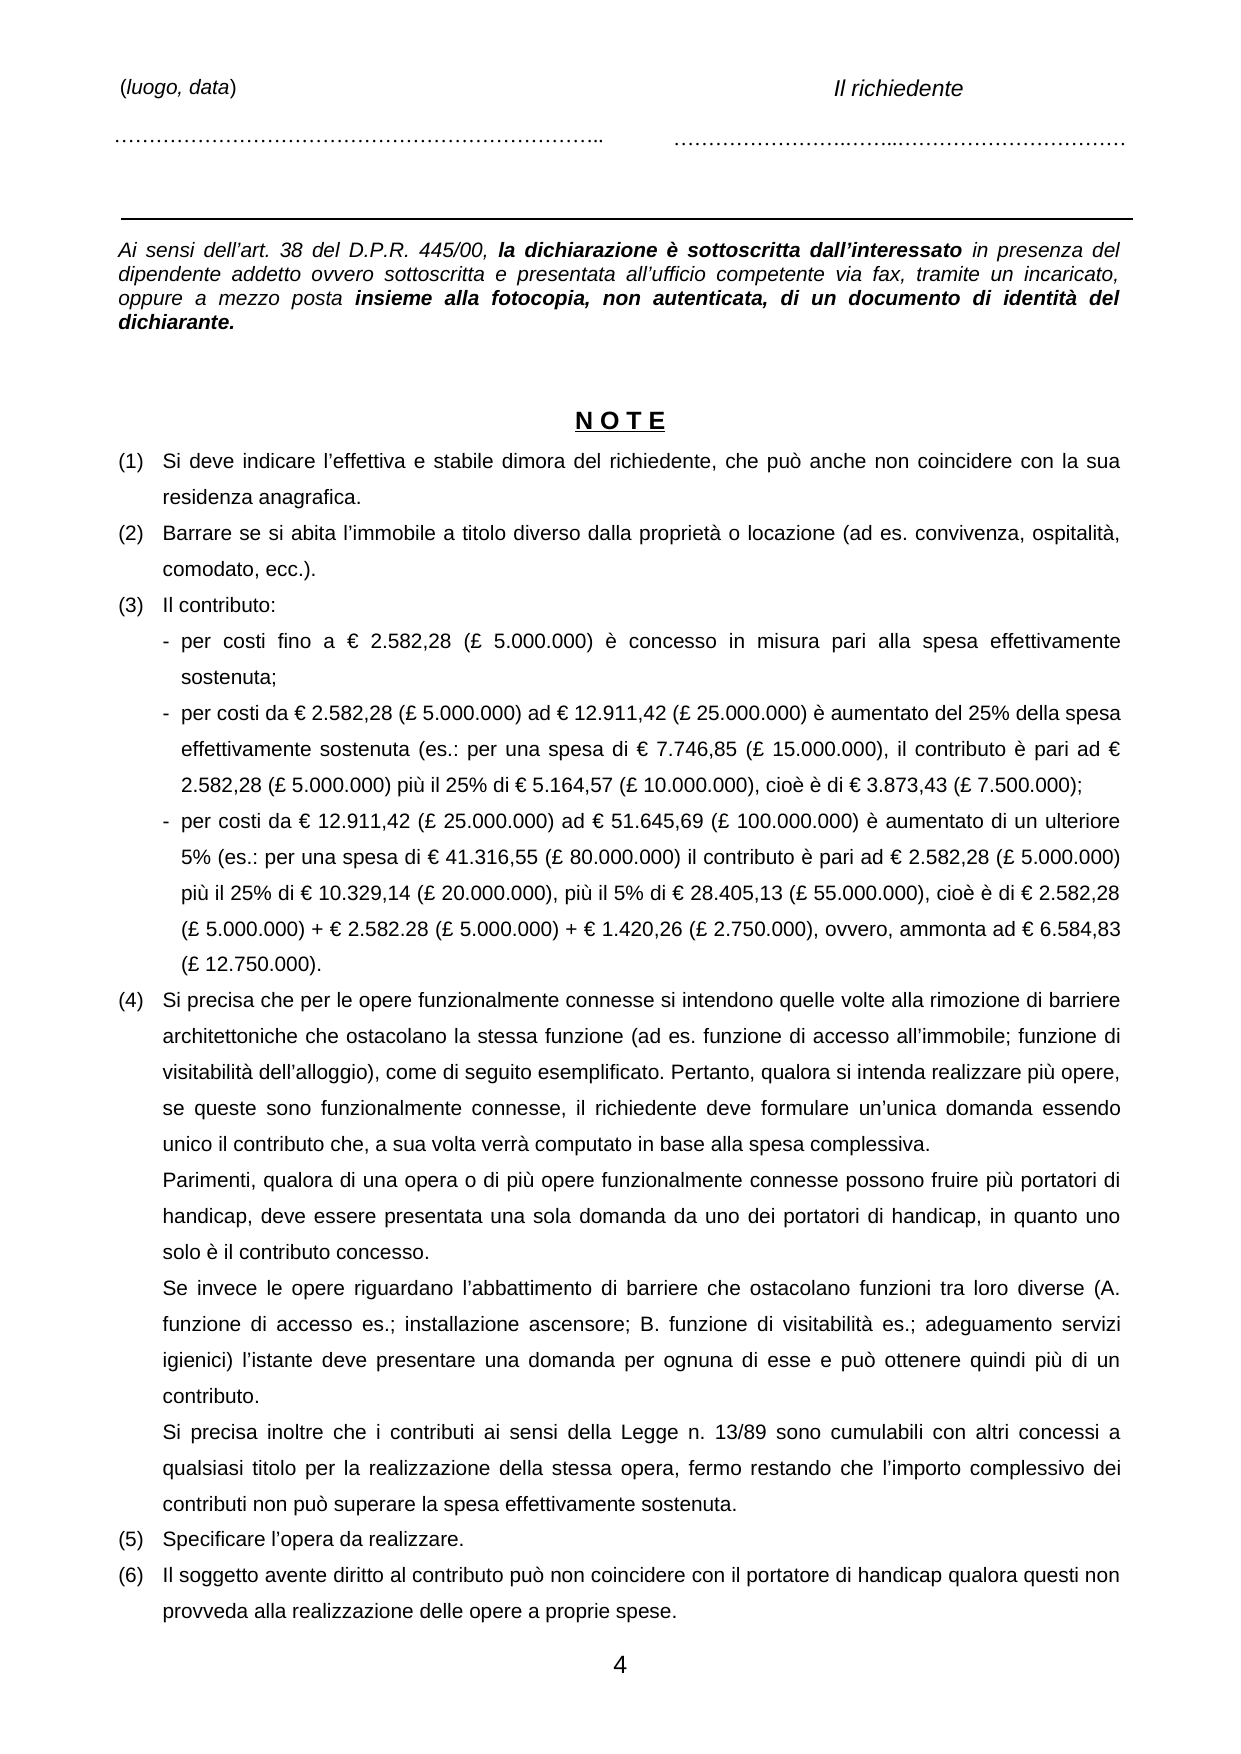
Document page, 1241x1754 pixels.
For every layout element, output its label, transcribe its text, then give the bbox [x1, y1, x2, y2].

text - per costi da € 12.911,42 (£ 25.000.000) ad € 51.645,69 (£ 100.000.000) è aumentato di un ulteriore 5% (es.: per una spesa di € 41.316,55 (£ 80.000.000) il contributo è pari ad € 2.582,28 (£ 5.000.000) più il 25% di € 10.329,14 (£ 20.000.000), più il 5% di € 28.405,13 (£ 55.000.000), cioè è di € 2.582,28 (£ 5.000.000) + € 2.582.28 (£ 5.000.000) + € 1.420,26 (£ 2.750.000), ovvero, ammonta ad € 6.584,83 (£ 12.750.000). [118, 808, 1122, 976]
text Se invece le opere riguardano l’abbattimento di barriere che ostacolano funzioni tra loro diverse (A. funzione di accesso es.; installazione ascensore; B. funzione di visitabilità es.; adeguamento servizi igienici) l’istante deve presentare una domanda per ognuna di esse e può ottenere quindi più di un contributo. [162, 1276, 1122, 1407]
text (5) Specificare l’opera da realizzare. [118, 1527, 1122, 1551]
text (2) Barrare se si abita l’immobile a titolo diverso dalla proprietà o locazione (ad es. convivenza, ospitalità, comodato, ecc.). [118, 521, 1122, 581]
text (1) Si deve indicare l’effettiva e stabile dimora del richiedente, che può anche non coincidere con la sua residenza anagrafica. [118, 449, 1122, 509]
text Parimenti, qualora di una opera o di più opere funzionalmente connesse possono fruire più portatori di handicap, deve essere presentata una sola domanda da uno dei portatori di handicap, in quanto uno solo è il contributo concesso. [162, 1168, 1122, 1264]
text - per costi fino a € 2.582,28 (£ 5.000.000) è concesso in misura pari alla spesa effettivamente sostenuta; [118, 629, 1122, 689]
table_header Il richiedente …………………….……..…………………………… [632, 75, 1145, 161]
table_header (luogo, data) …………………………………………………………….. [118, 75, 632, 161]
text (4) Si precisa che per le opere funzionalmente connesse si intendono quelle volte alla rimozione di barriere architettoniche che ostacolano la stessa funzione (ad es. funzione di accesso all’immobile; funzione di visitabilità dell’alloggio), come di seguito esemplificato. Pertanto, qualora si intenda realizzare più opere, se queste sono funzionalmente connesse, il richiedente deve formulare un’unica domanda essendo unico il contributo che, a sua volta verrà computato in base alla spesa complessiva. [118, 988, 1122, 1156]
text (3) Il contributo: [118, 593, 1122, 617]
text (6) Il soggetto avente diritto al contributo può non coincidere con il portatore di handicap qualora questi non provveda alla realizzazione delle opere a proprie spese. [118, 1563, 1122, 1623]
text - per costi da € 2.582,28 (£ 5.000.000) ad € 12.911,42 (£ 25.000.000) è aumentato del 25% della spesa effettivamente sostenuta (es.: per una spesa di € 7.746,85 (£ 15.000.000), il contributo è pari ad € 2.582,28 (£ 5.000.000) più il 25% di € 5.164,57 (£ 10.000.000), cioè è di € 3.873,43 (£ 7.500.000); [118, 701, 1122, 797]
text Ai sensi dell’art. 38 del D.P.R. 445/00, la dichiarazione è sottoscritta dall’interessato in presenza del dipendente addetto ovvero sottoscritta e presentata all’ufficio competente via fax, tramite un incaricato, oppure a mezzo posta insieme alla fotocopia, non autenticata, di un documento di identità del dichiarante. [118, 238, 1122, 334]
text Si precisa inoltre che i contributi ai sensi della Legge n. 13/89 sono cumulabili con altri concessi a qualsiasi titolo per la realizzazione della stessa opera, fermo restando che l’importo complessivo dei contributi non può superare la spesa effettivamente sostenuta. [162, 1419, 1122, 1515]
text N O T E [118, 406, 1122, 435]
